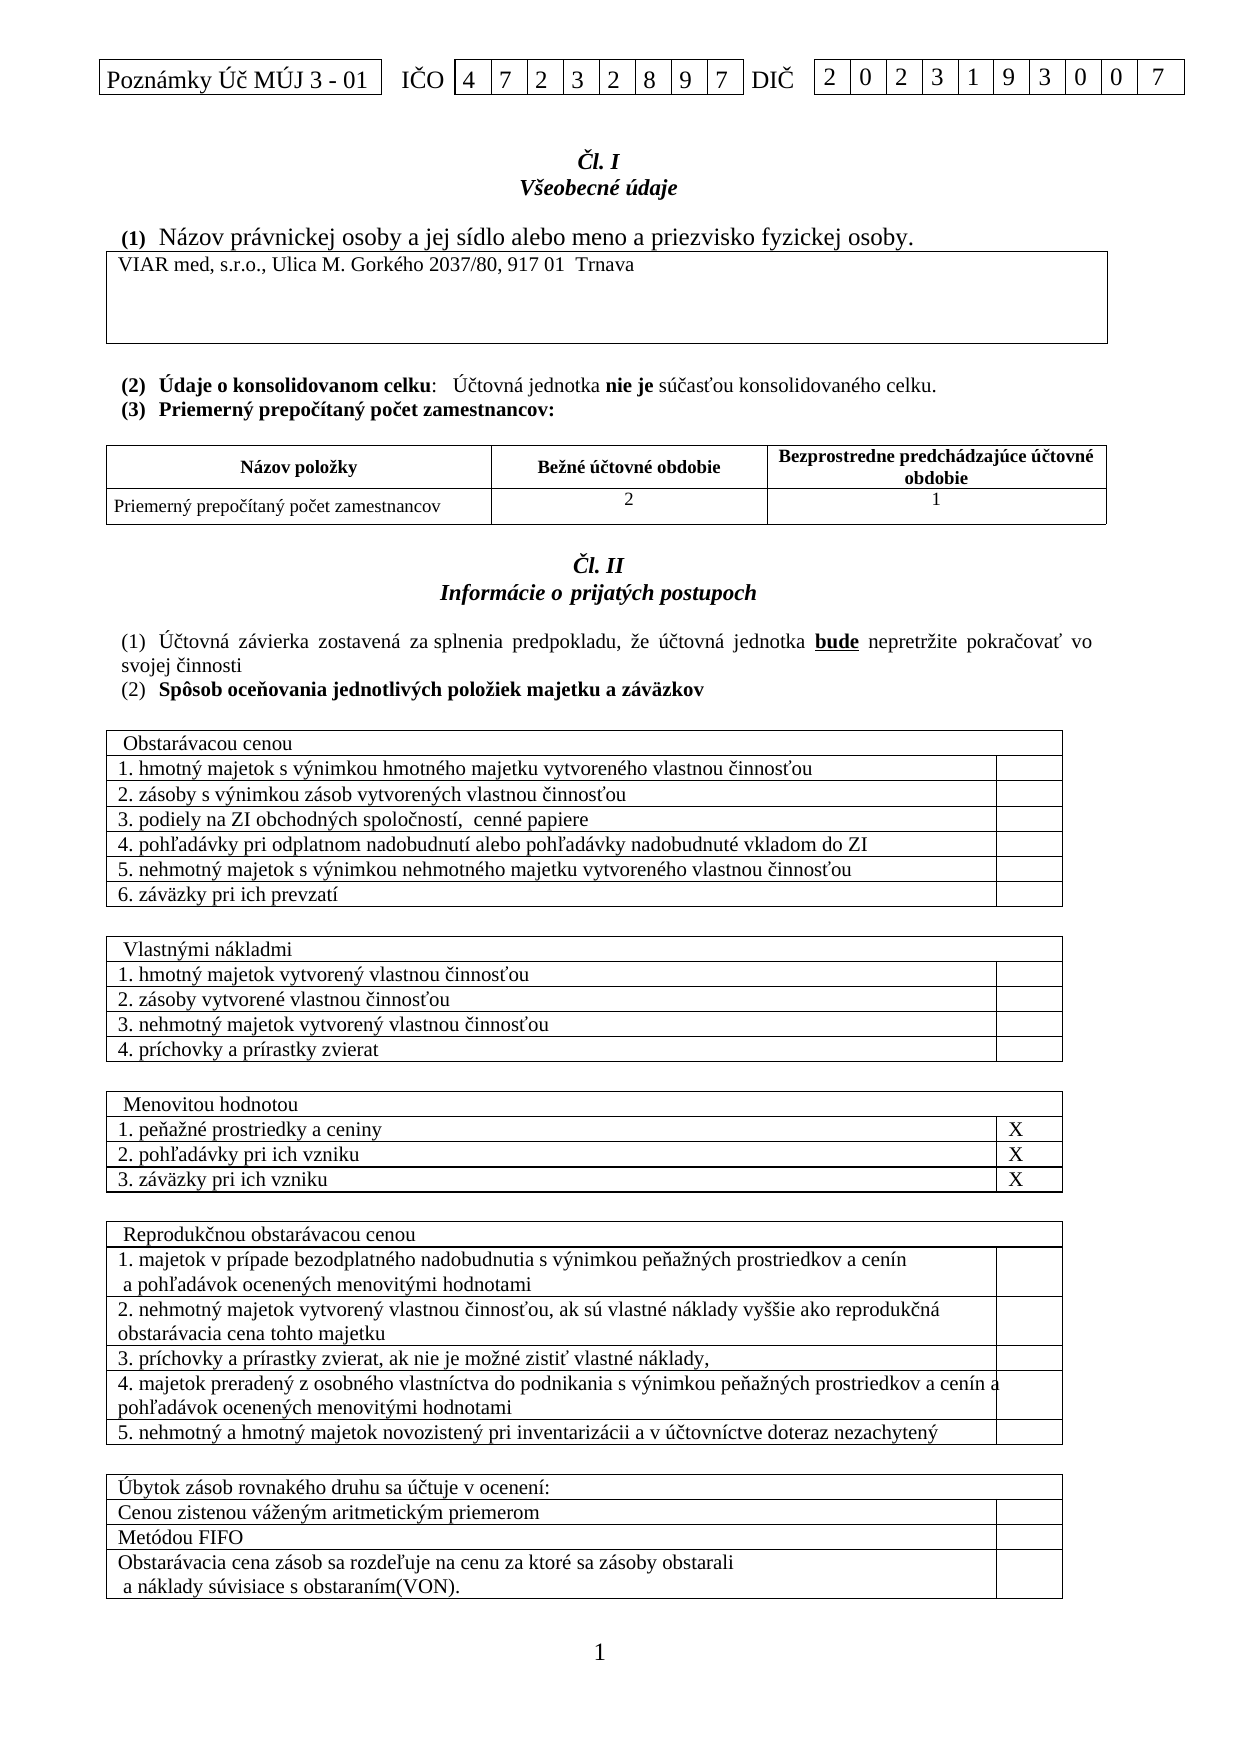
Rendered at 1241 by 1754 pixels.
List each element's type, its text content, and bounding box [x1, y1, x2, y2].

table_cell 5. nehmotný majetok s výnimkou nehmotného majetku vytvoreného vlastnou činnosťou [107, 857, 996, 881]
table_cell [997, 962, 1062, 986]
table_header Názov položky [107, 446, 491, 488]
table_cell [997, 756, 1062, 780]
table_cell X [997, 1117, 1062, 1141]
table_cell [997, 882, 1062, 906]
text Informácie o prijatých postupoch [106, 579, 1092, 605]
table_cell 4. pohľadávky pri odplatnom nadobudnutí alebo pohľadávky nadobudnuté vkladom do ZI [107, 832, 996, 856]
table_cell 3. podiely na ZI obchodných spoločností, cenné papiere [107, 807, 996, 831]
table_cell [997, 832, 1062, 856]
list Priemerný prepočítaný počet zamestnancov: [121, 397, 1092, 421]
text Čl. II [106, 552, 1092, 579]
table_header Obstarávacou cenou [107, 731, 1062, 755]
table_cell [997, 1420, 1062, 1444]
table_cell [997, 1037, 1062, 1061]
table_header Vlastnými nákladmi [107, 937, 1062, 961]
table_cell Priemerný prepočítaný počet zamestnancov [107, 489, 491, 524]
table_cell [997, 987, 1062, 1011]
table_header Reprodukčnou obstarávacou cenou [107, 1222, 1062, 1246]
table_cell X [997, 1168, 1062, 1191]
table_cell [997, 1371, 1062, 1419]
table_cell 1. hmotný majetok s výnimkou hmotného majetku vytvoreného vlastnou činnosťou [107, 756, 996, 780]
table_cell 4. príchovky a prírastky zvierat [107, 1037, 996, 1061]
table_cell 2. zásoby s výnimkou zásob vytvorených vlastnou činnosťou [107, 781, 996, 806]
table_cell 2. nehmotný majetok vytvorený vlastnou činnosťou, ak sú vlastné náklady vyššie ako reprodukčná obstarávacia cena tohto majetku [107, 1297, 996, 1345]
list Údaje o konsolidovanom celku: Účtovná jednotka nie je súčasťou konsolidovaného celku. [121, 373, 1092, 397]
table_header Bezprostredne predchádzajúce účtovné obdobie [768, 446, 1106, 488]
table_cell [997, 1550, 1062, 1598]
text Všeobecné údaje [106, 174, 1092, 200]
table_cell Obstarávacia cena zásob sa rozdeľuje na cenu za ktoré sa zásoby obstarali a náklady súvisiace s obstaraním(VON). [107, 1550, 996, 1598]
table_cell [997, 1525, 1062, 1549]
table_header Úbytok zásob rovnakého druhu sa účtuje v ocenení: [107, 1475, 1062, 1499]
list Názov právnickej osoby a jej sídlo alebo meno a priezvisko fyzickej osoby. [121, 222, 1092, 251]
table_cell 2 [492, 489, 767, 524]
table_cell 2. zásoby vytvorené vlastnou činnosťou [107, 987, 996, 1011]
table_cell 1 [768, 489, 1106, 524]
table_cell [997, 807, 1062, 831]
table_cell 1. hmotný majetok vytvorený vlastnou činnosťou [107, 962, 996, 986]
table_cell [997, 781, 1062, 806]
list Účtovná závierka zostavená za splnenia predpokladu, že účtovná jednotka bude nepretržite pokračovať vo svojej činnosti [121, 629, 1092, 677]
table_cell Cenou zistenou váženým aritmetickým priemerom [107, 1500, 996, 1524]
text Čl. I [106, 148, 1092, 174]
table_cell 3. príchovky a prírastky zvierat, ak nie je možné zistiť vlastné náklady, [107, 1346, 996, 1370]
list Spôsob oceňovania jednotlivých položiek majetku a záväzkov [121, 677, 1092, 701]
table_cell 3. nehmotný majetok vytvorený vlastnou činnosťou [107, 1012, 996, 1036]
table_header VIAR med, s.r.o., Ulica M. Gorkého 2037/80, 917 01 Trnava [107, 252, 1107, 343]
table_cell X [997, 1142, 1062, 1166]
table_cell [997, 1248, 1062, 1296]
table_cell 6. záväzky pri ich prevzatí [107, 882, 996, 906]
table_cell 2. pohľadávky pri ich vzniku [107, 1142, 996, 1166]
table_cell Metódou FIFO [107, 1525, 996, 1549]
table_header Menovitou hodnotou [107, 1092, 1062, 1116]
table_cell 1. majetok v prípade bezodplatného nadobudnutia s výnimkou peňažných prostriedkov a cenín a pohľadávok ocenených menovitými hodnotami [107, 1248, 996, 1296]
table_cell 1. peňažné prostriedky a ceniny [107, 1117, 996, 1141]
table_cell [997, 857, 1062, 881]
table_cell 4. majetok preradený z osobného vlastníctva do podnikania s výnimkou peňažných prostriedkov a cenín a pohľadávok ocenených menovitými hodnotami [107, 1371, 996, 1419]
table_cell [997, 1500, 1062, 1524]
table_header Bežné účtovné obdobie [492, 446, 767, 488]
table_cell [997, 1297, 1062, 1345]
table_cell 5. nehmotný a hmotný majetok novozistený pri inventarizácii a v účtovníctve doteraz nezachytený [107, 1420, 996, 1444]
table_cell 3. záväzky pri ich vzniku [107, 1168, 996, 1191]
table_cell [997, 1012, 1062, 1036]
table_cell [997, 1346, 1062, 1370]
